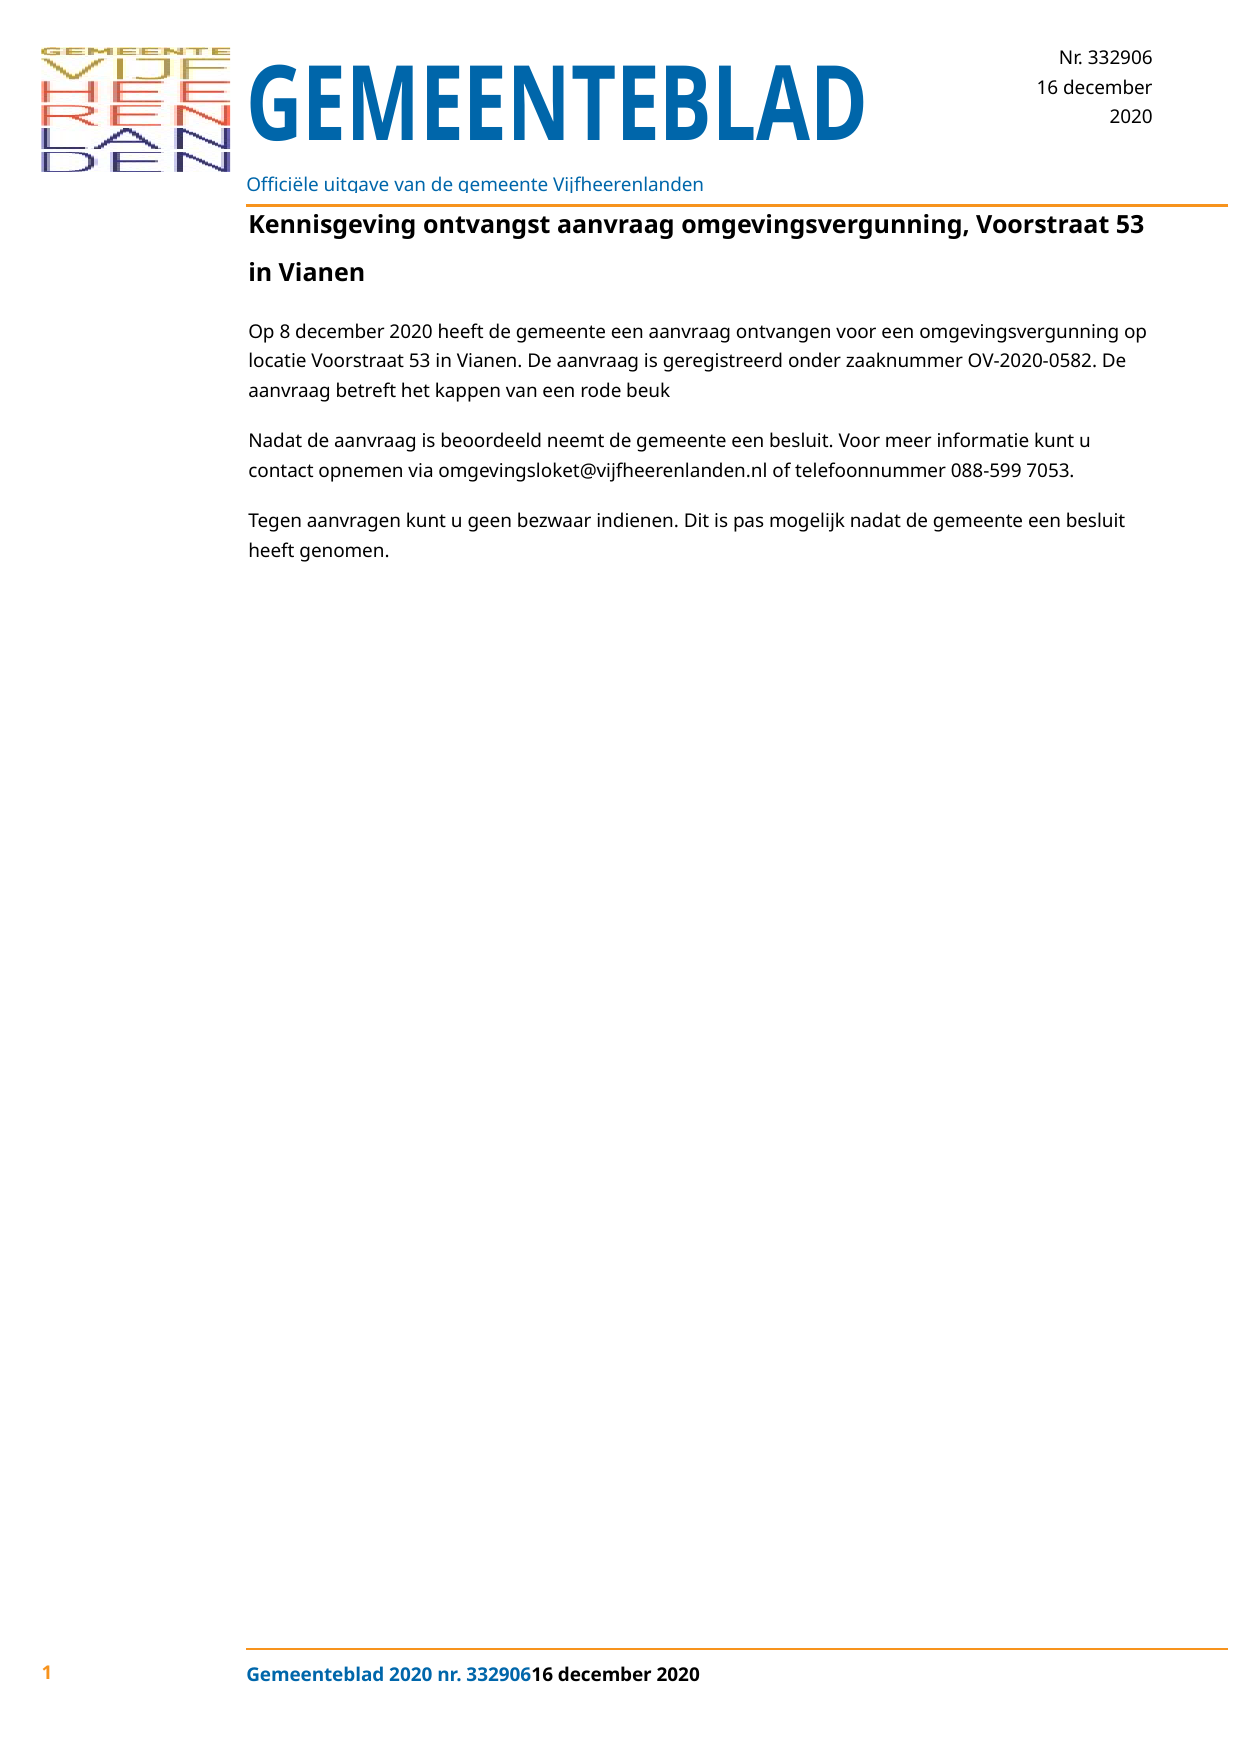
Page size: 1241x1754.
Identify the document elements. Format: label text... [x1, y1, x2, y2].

text Op 8 december 2020 heeft de gemeente een aanvraag ontvangen voor een omgevingsvergunning op locatie Voorstraat 53 in Vianen. De aanvraag is geregistreerd onder zaaknummer OV-2020-0582. De aanvraag betreft het kappen van een rode beuk [248, 318, 1152, 403]
text Kennisgeving ontvangst aanvraag omgevingsvergunning, Voorstraat 53 in Vianen [248, 207, 1152, 288]
text Nadat de aanvraag is beoordeeld neemt de gemeente een besluit. Voor meer informatie kunt u contact opnemen via omgevingsloket@vijfheerenlanden.nl of telefoonnummer 088-599 7053. [248, 427, 1152, 483]
text Tegen aanvragen kunt u geen bezwaar indienen. Dit is pas mogelijk nadat de gemeente een besluit heeft genomen. [248, 507, 1152, 563]
picture [41, 47, 231, 172]
